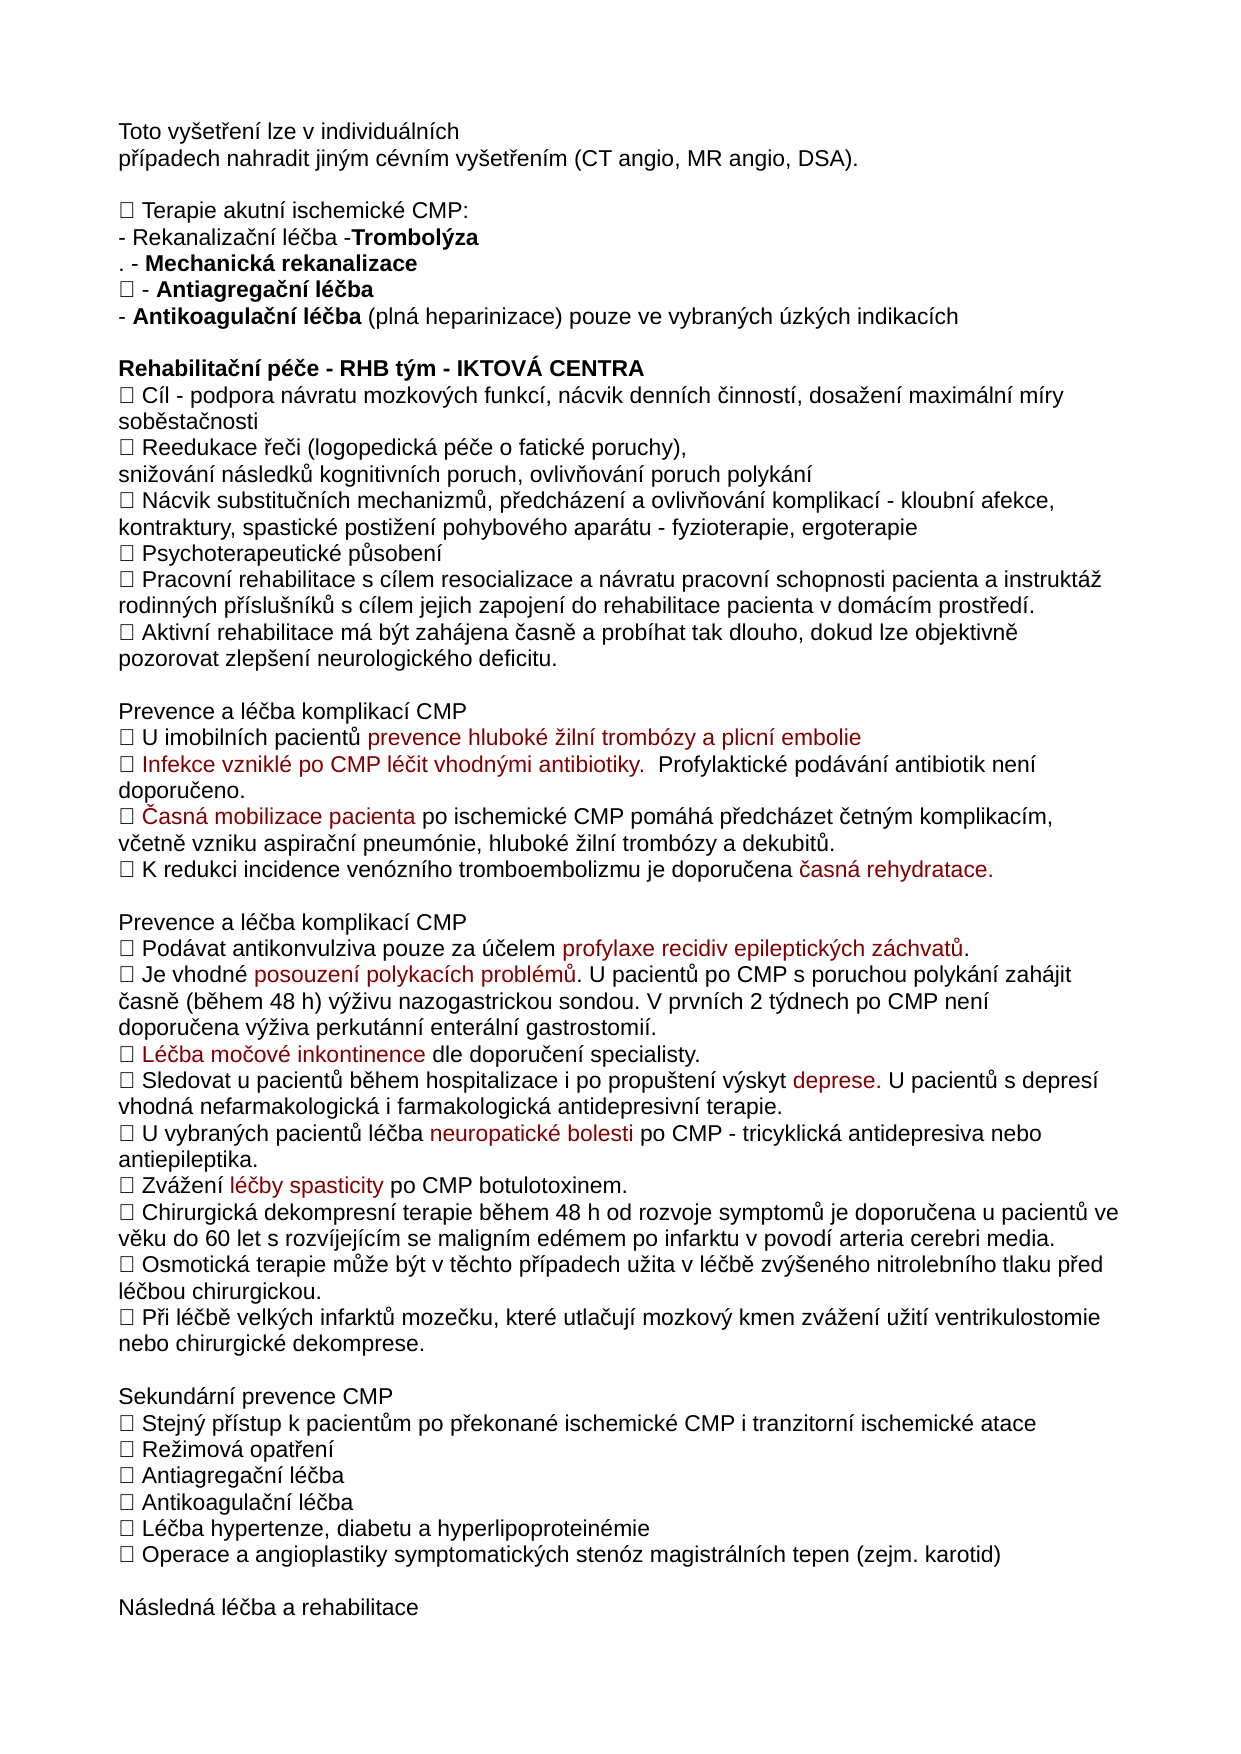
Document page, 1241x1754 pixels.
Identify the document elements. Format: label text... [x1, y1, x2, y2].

text Prevence a léčba komplikací CMP [118, 698, 1122, 724]
text  Operace a angioplastiky symptomatických stenóz magistrálních tepen (zejm. karotid) [118, 1541, 1122, 1568]
text  Zvážení léčby spasticity po CMP botulotoxinem. [118, 1172, 1122, 1199]
text  Pracovní rehabilitace s cílem resocializace a návratu pracovní schopnosti pacienta a instruktáž rodinných příslušníků s cílem jejich zapojení do rehabilitace pacienta v domácím prostředí. [118, 566, 1122, 619]
text  Podávat antikonvulziva pouze za účelem profylaxe recidiv epileptických záchvatů. [118, 935, 1122, 961]
text Následná léčba a rehabilitace [118, 1594, 1122, 1620]
text  Je vhodné posouzení polykacích problémů. U pacientů po CMP s poruchou polykání zahájit časně (během 48 h) výživu nazogastrickou sondou. V prvních 2 týdnech po CMP není [118, 961, 1122, 1014]
text  Terapie akutní ischemické CMP: [118, 197, 1122, 223]
text . - Mechanická rekanalizace [118, 250, 1122, 276]
text  Časná mobilizace pacienta po ischemické CMP pomáhá předcházet četným komplikacím, včetně vzniku aspirační pneumónie, hluboké žilní trombózy a dekubitů. [118, 803, 1122, 856]
text  U imobilních pacientů prevence hluboké žilní trombózy a plicní embolie [118, 724, 1122, 751]
text  U vybraných pacientů léčba neuropatické bolesti po CMP - tricyklická antidepresiva nebo antiepileptika. [118, 1119, 1122, 1172]
text  K redukci incidence venózního tromboembolizmu je doporučena časná rehydratace. [118, 856, 1122, 882]
text - Antikoagulační léčba (plná heparinizace) pouze ve vybraných úzkých indikacích [118, 303, 1122, 329]
text  Cíl - podpora návratu mozkových funkcí, nácvik denních činností, dosažení maximální míry soběstačnosti [118, 382, 1122, 434]
text doporučena výživa perkutánní enterální gastrostomií. [118, 1014, 1122, 1041]
text případech nahradit jiným cévním vyšetřením (CT angio, MR angio, DSA). [118, 144, 1122, 171]
text  Při léčbě velkých infarktů mozečku, které utlačují mozkový kmen zvážení užití ventrikulostomie nebo chirurgické dekomprese. [118, 1304, 1122, 1357]
text - Rekanalizační léčba -Trombolýza [118, 223, 1122, 250]
text Rehabilitační péče - RHB tým - IKTOVÁ CENTRA [118, 355, 1122, 382]
text  - Antiagregační léčba [118, 276, 1122, 303]
text  Infekce vzniklé po CMP léčit vhodnými antibiotiky. Profylaktické podávání antibiotik není doporučeno. [118, 751, 1122, 803]
text  Antiagregační léčba [118, 1462, 1122, 1488]
text Prevence a léčba komplikací CMP [118, 909, 1122, 935]
text  Stejný přístup k pacientům po překonané ischemické CMP i tranzitorní ischemické atace [118, 1409, 1122, 1436]
text  Nácvik substitučních mechanizmů, předcházení a ovlivňování komplikací - kloubní afekce, kontraktury, spastické postižení pohybového aparátu - fyzioterapie, ergoterapie [118, 487, 1122, 540]
text snižování následků kognitivních poruch, ovlivňování poruch polykání [118, 461, 1122, 487]
text  Psychoterapeutické působení [118, 540, 1122, 566]
text  Osmotická terapie může být v těchto případech užita v léčbě zvýšeného nitrolebního tlaku před léčbou chirurgickou. [118, 1251, 1122, 1304]
text Toto vyšetření lze v individuálních [118, 118, 1122, 144]
text  Antikoagulační léčba [118, 1488, 1122, 1515]
text  Chirurgická dekompresní terapie během 48 h od rozvoje symptomů je doporučena u pacientů ve věku do 60 let s rozvíjejícím se maligním edémem po infarktu v povodí arteria cerebri media. [118, 1199, 1122, 1251]
text Sekundární prevence CMP [118, 1383, 1122, 1409]
text  Léčba močové inkontinence dle doporučení specialisty. [118, 1041, 1122, 1067]
text  Režimová opatření [118, 1436, 1122, 1462]
text  Léčba hypertenze, diabetu a hyperlipoproteinémie [118, 1515, 1122, 1541]
text  Sledovat u pacientů během hospitalizace i po propuštení výskyt deprese. U pacientů s depresí vhodná nefarmakologická i farmakologická antidepresivní terapie. [118, 1067, 1122, 1119]
text  Reedukace řeči (logopedická péče o fatické poruchy), [118, 434, 1122, 461]
text  Aktivní rehabilitace má být zahájena časně a probíhat tak dlouho, dokud lze objektivně pozorovat zlepšení neurologického deficitu. [118, 619, 1122, 672]
